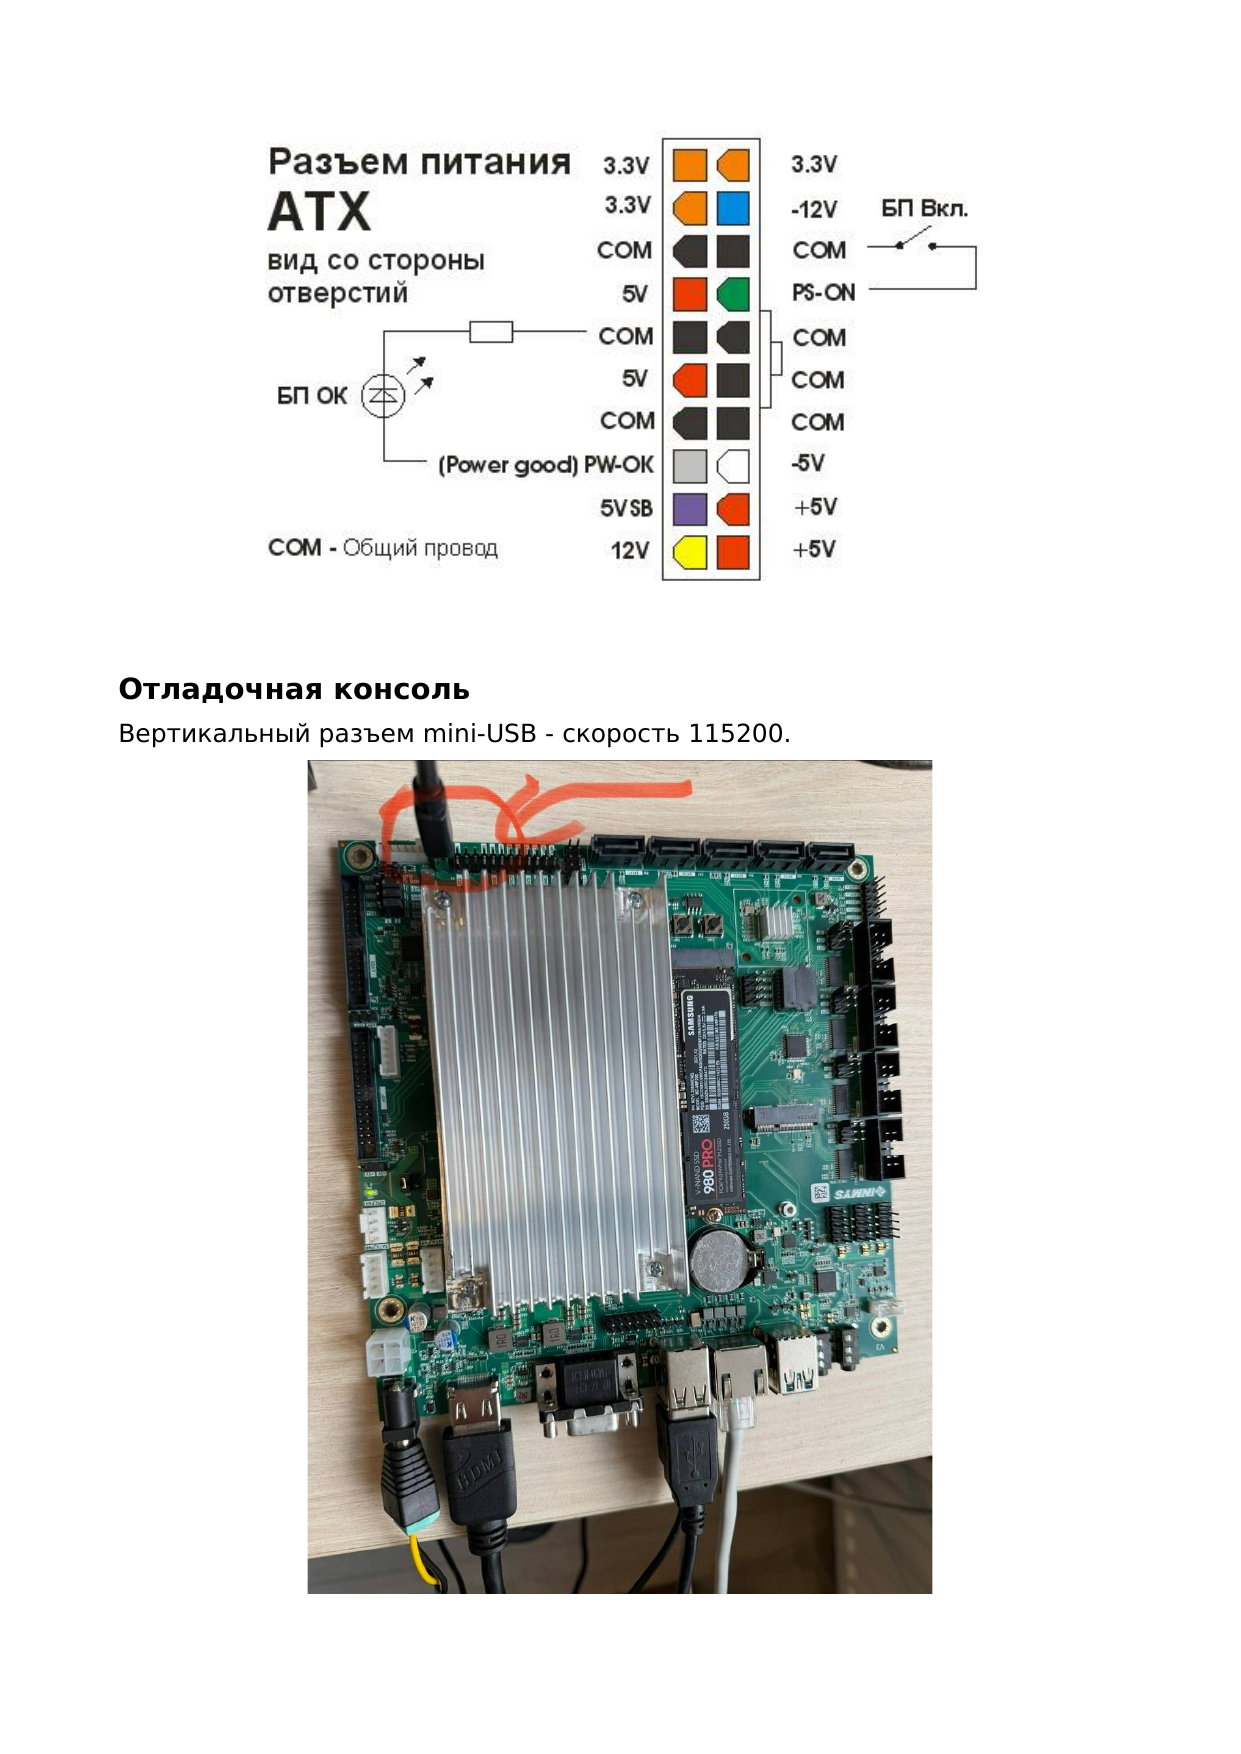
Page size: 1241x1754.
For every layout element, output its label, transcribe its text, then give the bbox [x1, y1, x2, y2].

subtitle Отладочная консоль [118, 672, 1122, 706]
text Вертикальный разъем mini-USB - скорость 115200. [118, 719, 1122, 748]
picture [242, 118, 999, 606]
picture [307, 760, 933, 1594]
